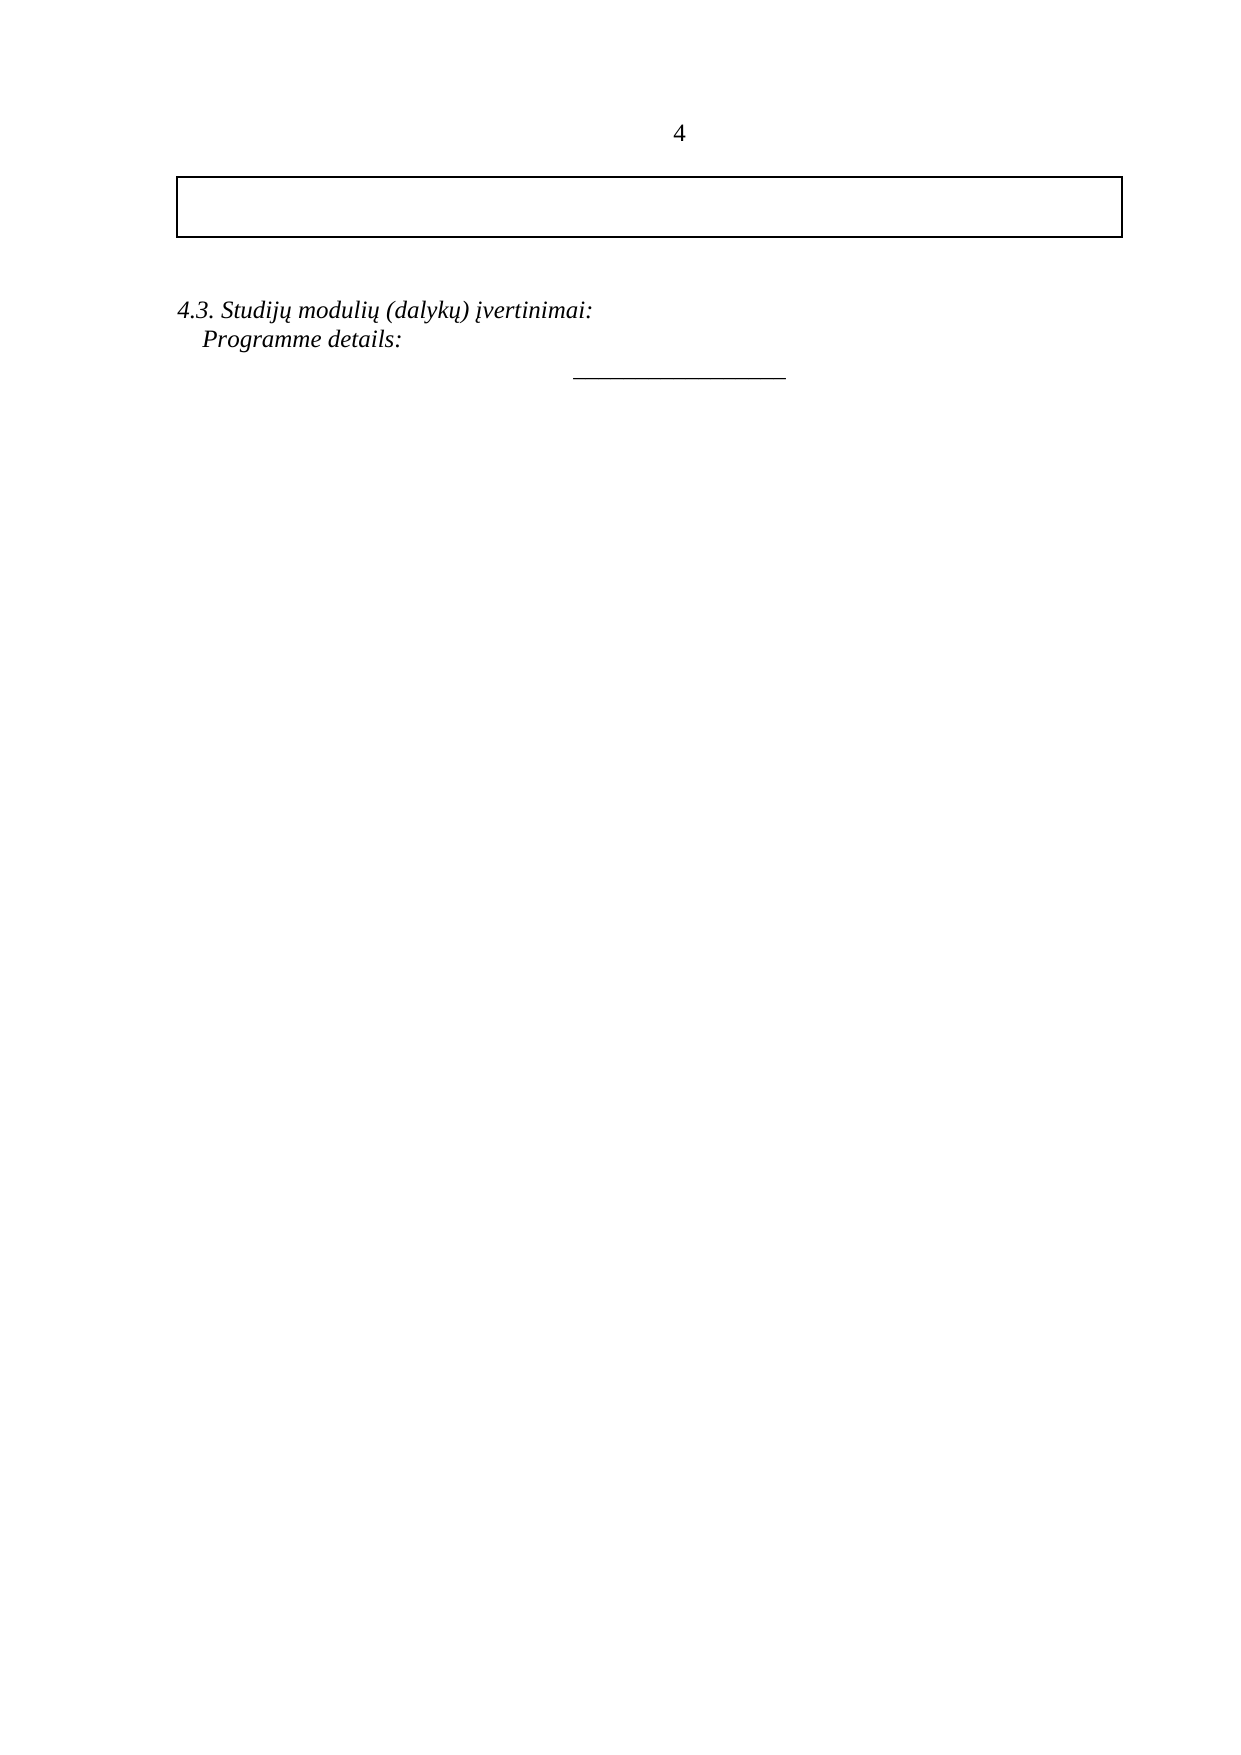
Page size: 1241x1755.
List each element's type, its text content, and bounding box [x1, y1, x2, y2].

text _________________ [177, 353, 1182, 381]
table_header [178, 178, 1121, 236]
text Programme details: [177, 324, 1182, 353]
text 4.3. Studijų modulių (dalykų) įvertinimai: [177, 295, 1182, 324]
